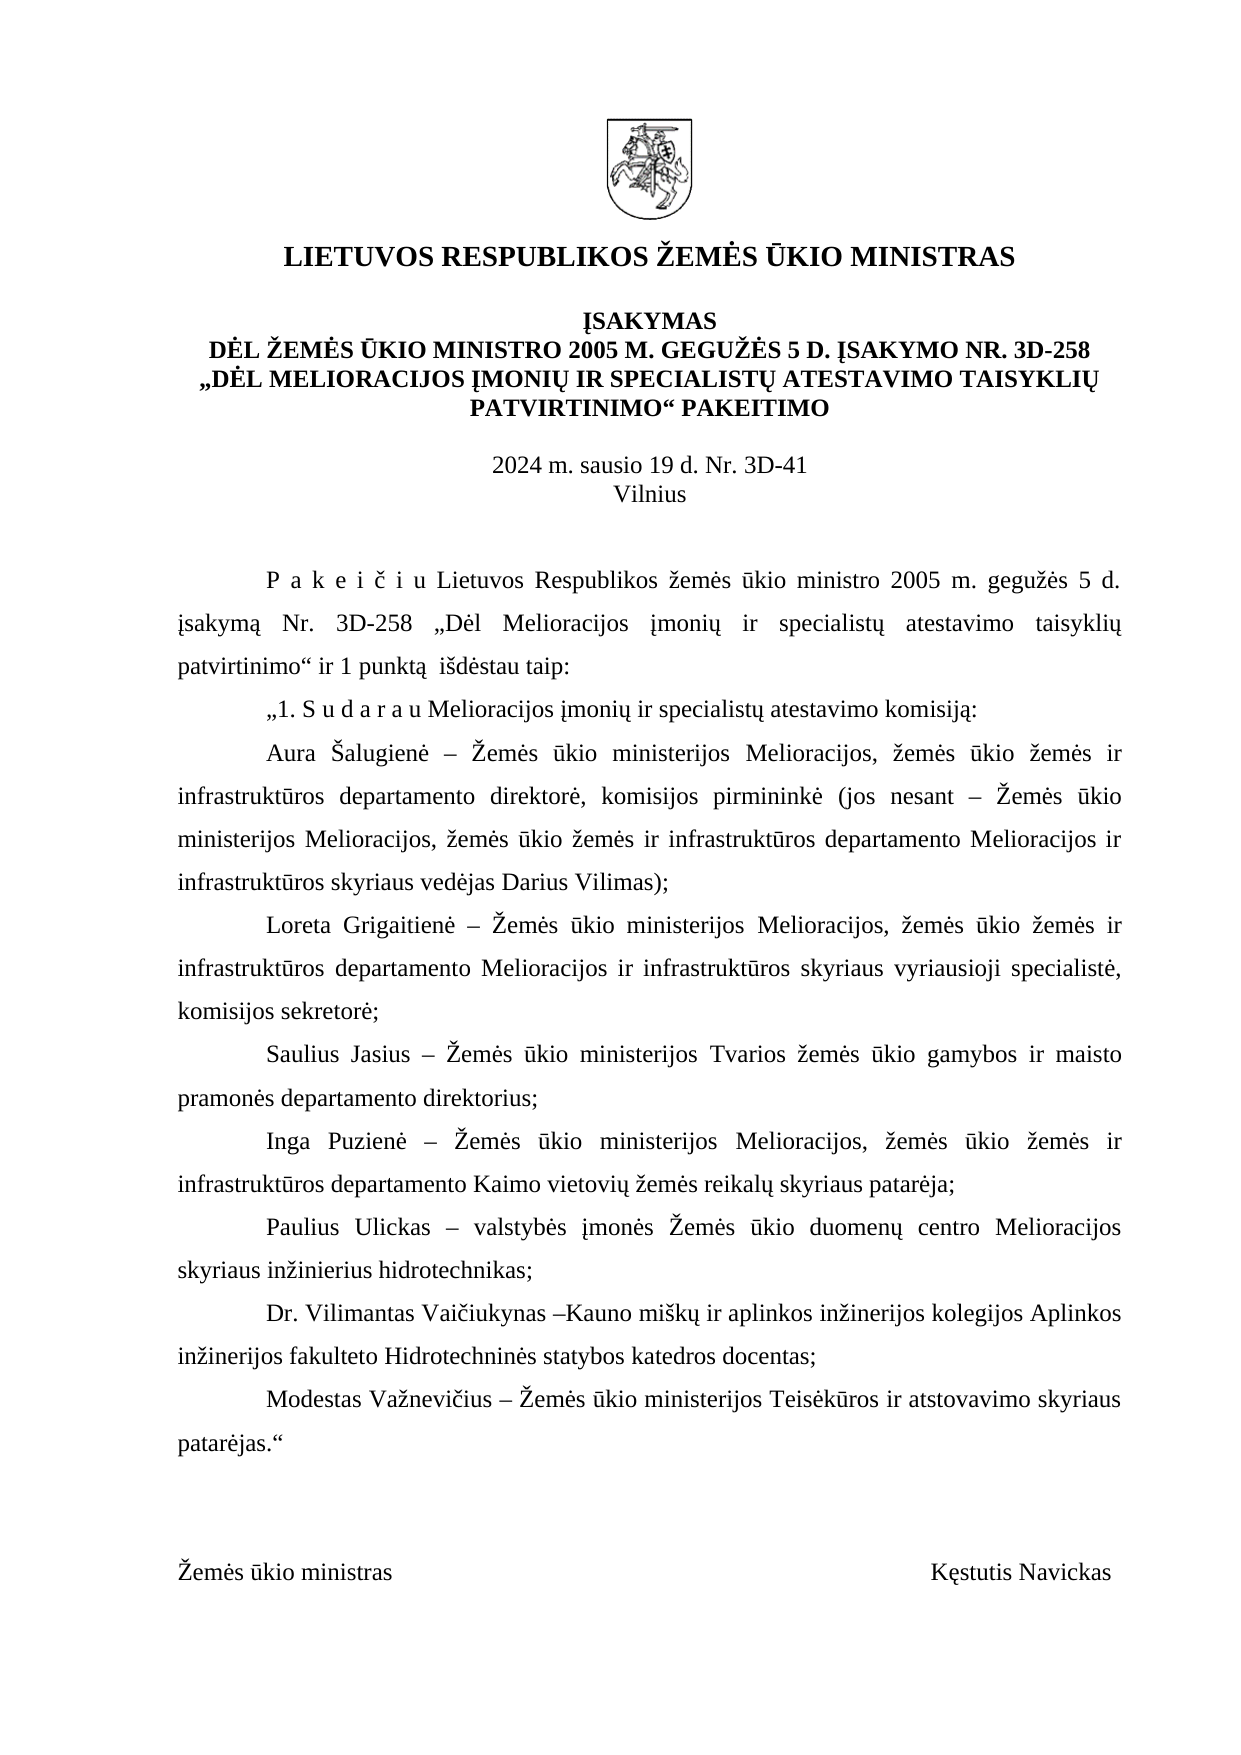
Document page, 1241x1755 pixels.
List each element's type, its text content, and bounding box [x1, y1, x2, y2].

text Saulius Jasius – Žemės ūkio ministerijos Tvarios žemės ūkio gamybos ir maisto pramonės departamento direktorius; [177, 1039, 1122, 1111]
text Paulius Ulickas – valstybės įmonės Žemės ūkio duomenų centro Melioracijos skyriaus inžinierius hidrotechnikas; [177, 1212, 1122, 1284]
text LIETUVOS RESPUBLIKOS ŽEMĖS ŪKIO MINISTRAS [177, 239, 1122, 273]
text P a k e i č i u Lietuvos Respublikos žemės ūkio ministro 2005 m. gegužės 5 d. įsakymą Nr. 3D-258 „Dėl Melioracijos įmonių ir specialistų atestavimo taisyklių patvirtinimo“ ir 1 punktą išdėstau taip: [177, 565, 1122, 680]
text Žemės ūkio ministras Kęstutis Navickas [177, 1557, 1122, 1586]
text Dr. Vilimantas Vaičiukynas –Kauno miškų ir aplinkos inžinerijos kolegijos Aplinkos inžinerijos fakulteto Hidrotechninės statybos katedros docentas; [177, 1298, 1122, 1370]
text Loreta Grigaitienė – Žemės ūkio ministerijos Melioracijos, žemės ūkio žemės ir infrastruktūros departamento Melioracijos ir infrastruktūros skyriaus vyriausioji specialistė, komisijos sekretorė; [177, 910, 1122, 1025]
text Aura Šalugienė – Žemės ūkio ministerijos Melioracijos, žemės ūkio žemės ir infrastruktūros departamento direktorė, komisijos pirmininkė (jos nesant – Žemės ūkio ministerijos Melioracijos, žemės ūkio žemės ir infrastruktūros departamento Melioracijos ir infrastruktūros skyriaus vedėjas Darius Vilimas); [177, 738, 1122, 896]
text Inga Puzienė – Žemės ūkio ministerijos Melioracijos, žemės ūkio žemės ir infrastruktūros departamento Kaimo vietovių žemės reikalų skyriaus patarėja; [177, 1126, 1122, 1198]
text Vilnius [177, 479, 1122, 508]
text Modestas Važnevičius – Žemės ūkio ministerijos Teisėkūros ir atstovavimo skyriaus patarėjas.“ [177, 1384, 1122, 1456]
text 2024 m. sausio 19 d. Nr. 3D-41 [177, 450, 1122, 479]
text ĮSAKYMAS [177, 306, 1122, 335]
text DĖL ŽEMĖS ŪKIO MINISTRO 2005 M. GEGUŽĖS 5 D. ĮSAKYMO NR. 3D-258 „DĖL MELIORACIJOS ĮMONIŲ IR SPECIALISTŲ ATESTAVIMO TAISYKLIŲ PATVIRTINIMO“ PAKEITIMO [177, 335, 1122, 421]
text „1. S u d a r a u Melioracijos įmonių ir specialistų atestavimo komisiją: [177, 694, 1122, 723]
